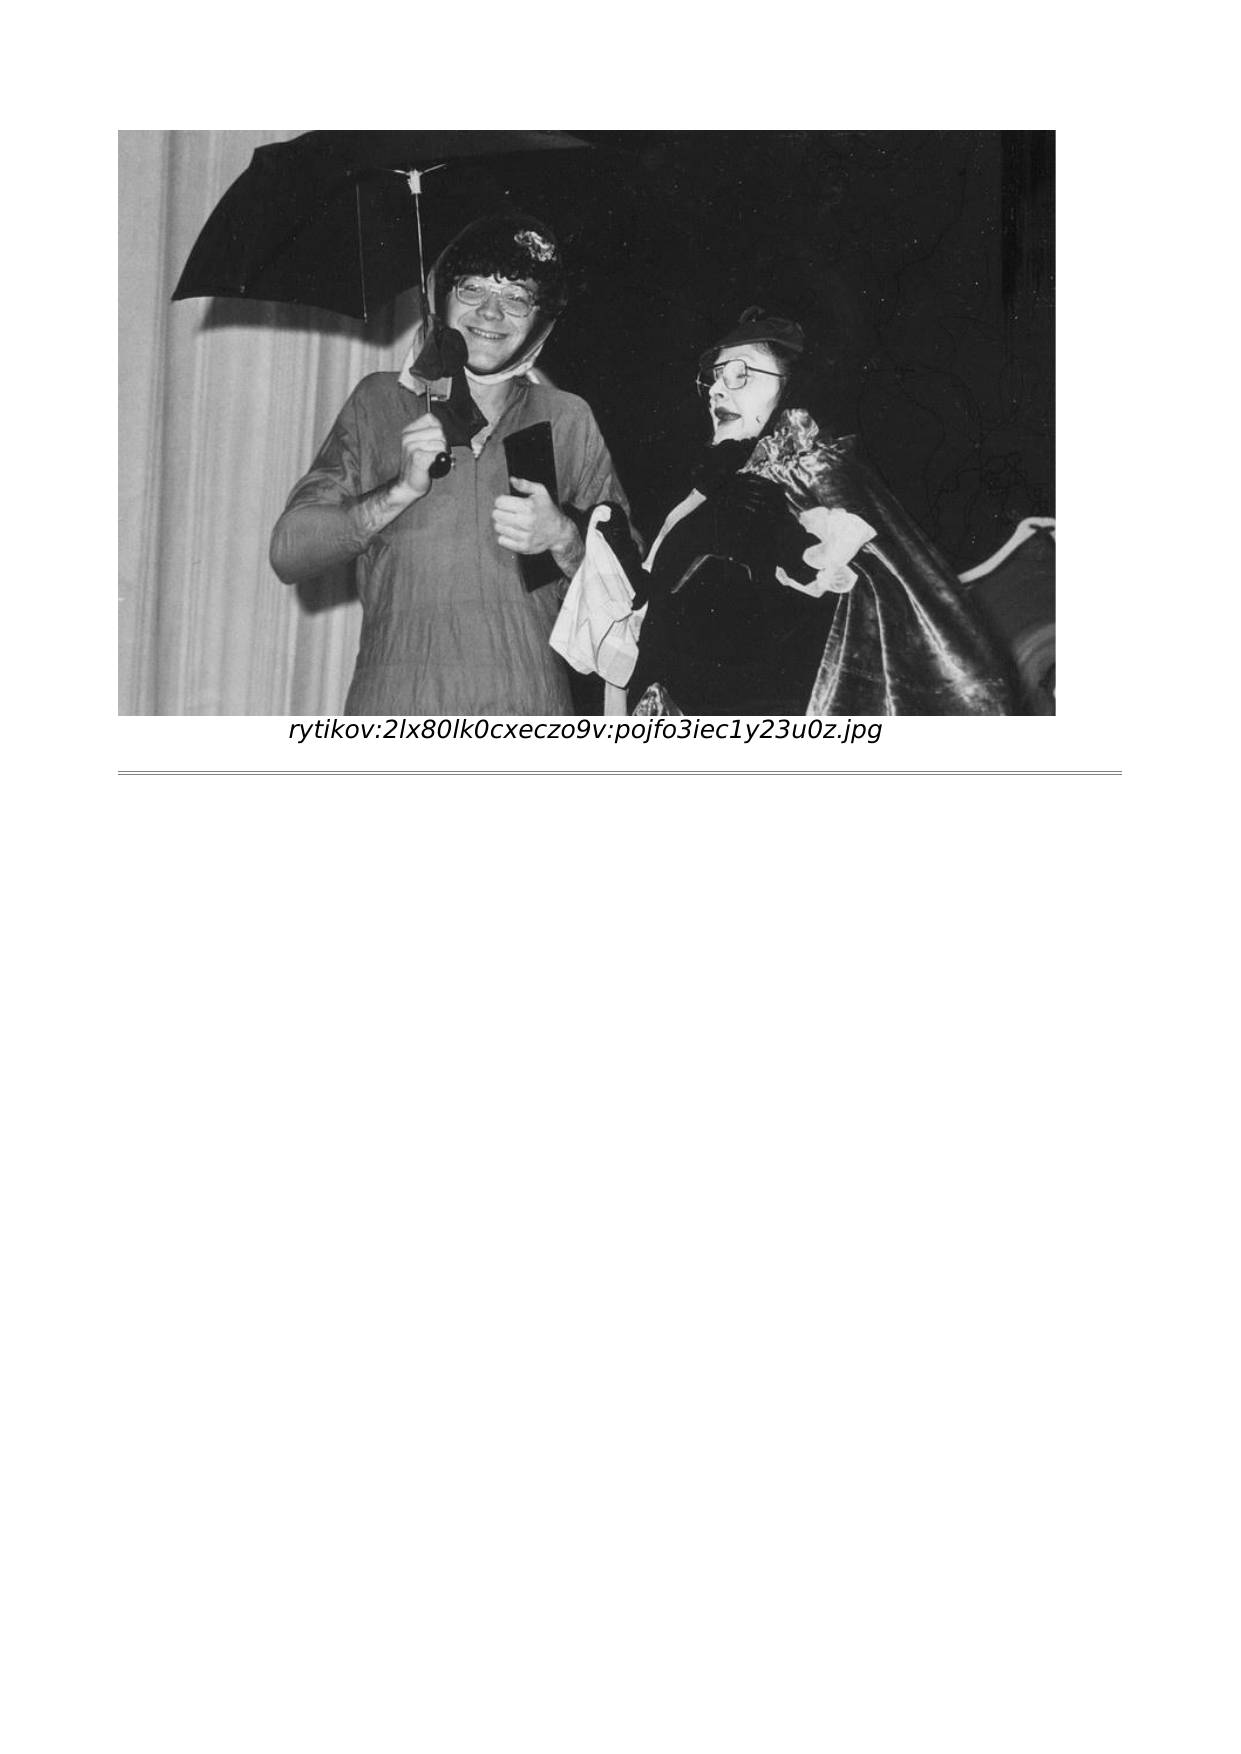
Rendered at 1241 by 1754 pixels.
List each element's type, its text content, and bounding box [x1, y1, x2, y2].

text rytikov:2lx80lk0cxeczo9v:pojfo3iec1y23u0z.jpg [118, 716, 1056, 744]
picture [118, 130, 1056, 716]
